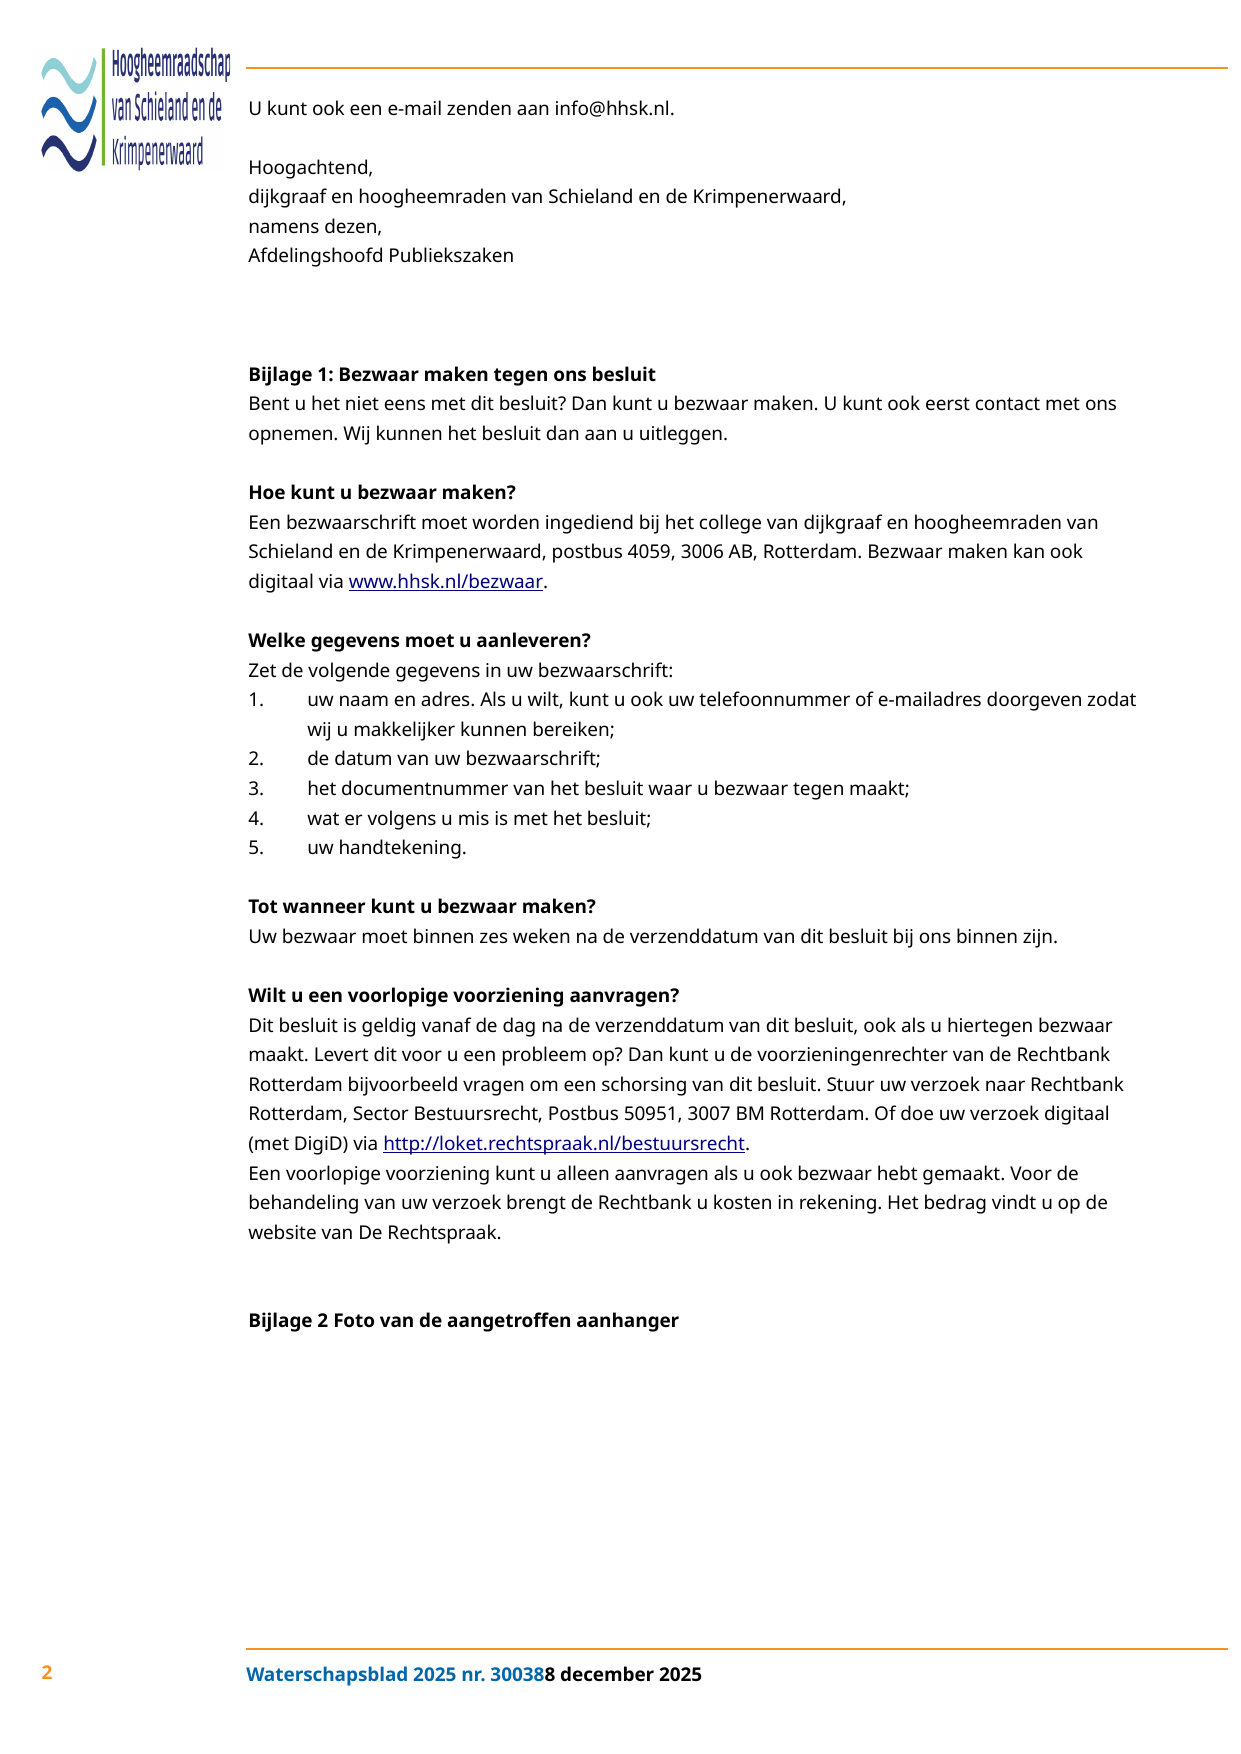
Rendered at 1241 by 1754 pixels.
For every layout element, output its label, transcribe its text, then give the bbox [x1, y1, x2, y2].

text Hoe kunt u bezwaar maken? [248, 479, 1152, 505]
picture [41, 47, 231, 172]
text namens dezen, [248, 213, 1152, 239]
list uw handtekening. [248, 834, 1152, 860]
list uw naam en adres. Als u wilt, kunt u ook uw telefoonnummer of e-mailadres doorgeven zodat wij u makkelijker kunnen bereiken; [248, 686, 1152, 742]
list het documentnummer van het besluit waar u bezwaar tegen maakt; [248, 775, 1152, 801]
text Bijlage 2 Foto van de aangetroffen aanhanger [248, 1308, 1152, 1333]
text Uw bezwaar moet binnen zes weken na de verzenddatum van dit besluit bij ons binnen zijn. [248, 923, 1152, 949]
text Bent u het niet eens met dit besluit? Dan kunt u bezwaar maken. U kunt ook eerst contact met ons opnemen. Wij kunnen het besluit dan aan u uitleggen. [248, 391, 1152, 446]
text Bijlage 1: Bezwaar maken tegen ons besluit [248, 361, 1152, 387]
text Een voorlopige voorziening kunt u alleen aanvragen als u ook bezwaar hebt gemaakt. Voor de behandeling van uw verzoek brengt de Rechtbank u kosten in rekening. Het bedrag vindt u op de website van De Rechtspraak. [248, 1160, 1152, 1245]
text Hoogachtend, [248, 154, 1152, 180]
text Dit besluit is geldig vanaf de dag na de verzenddatum van dit besluit, ook als u hiertegen bezwaar maakt. Levert dit voor u een probleem op? Dan kunt u de voorzieningenrechter van de Rechtbank Rotterdam bijvoorbeeld vragen om een schorsing van dit besluit. Stuur uw verzoek naar Rechtbank Rotterdam, Sector Bestuursrecht, Postbus 50951, 3007 BM Rotterdam. Of doe uw verzoek digitaal (met DigiD) via http://loket.rechtspraak.nl/bestuursrecht. [248, 1012, 1152, 1156]
text U kunt ook een e-mail zenden aan info@hhsk.nl. [248, 95, 1152, 121]
text Tot wanneer kunt u bezwaar maken? [248, 893, 1152, 919]
text Zet de volgende gegevens in uw bezwaarschrift: [248, 657, 1152, 683]
text dijkgraaf en hoogheemraden van Schieland en de Krimpenerwaard, [248, 183, 1152, 209]
text Een bezwaarschrift moet worden ingediend bij het college van dijkgraaf en hoogheemraden van Schieland en de Krimpenerwaard, postbus 4059, 3006 AB, Rotterdam. Bezwaar maken kan ook digitaal via www.hhsk.nl/bezwaar. [248, 509, 1152, 594]
text Wilt u een voorlopige voorziening aanvragen? [248, 982, 1152, 1008]
list de datum van uw bezwaarschrift; [248, 746, 1152, 771]
text Welke gegevens moet u aanleveren? [248, 627, 1152, 653]
text Afdelingshoofd Publiekszaken [248, 243, 1152, 268]
list wat er volgens u mis is met het besluit; [248, 805, 1152, 831]
